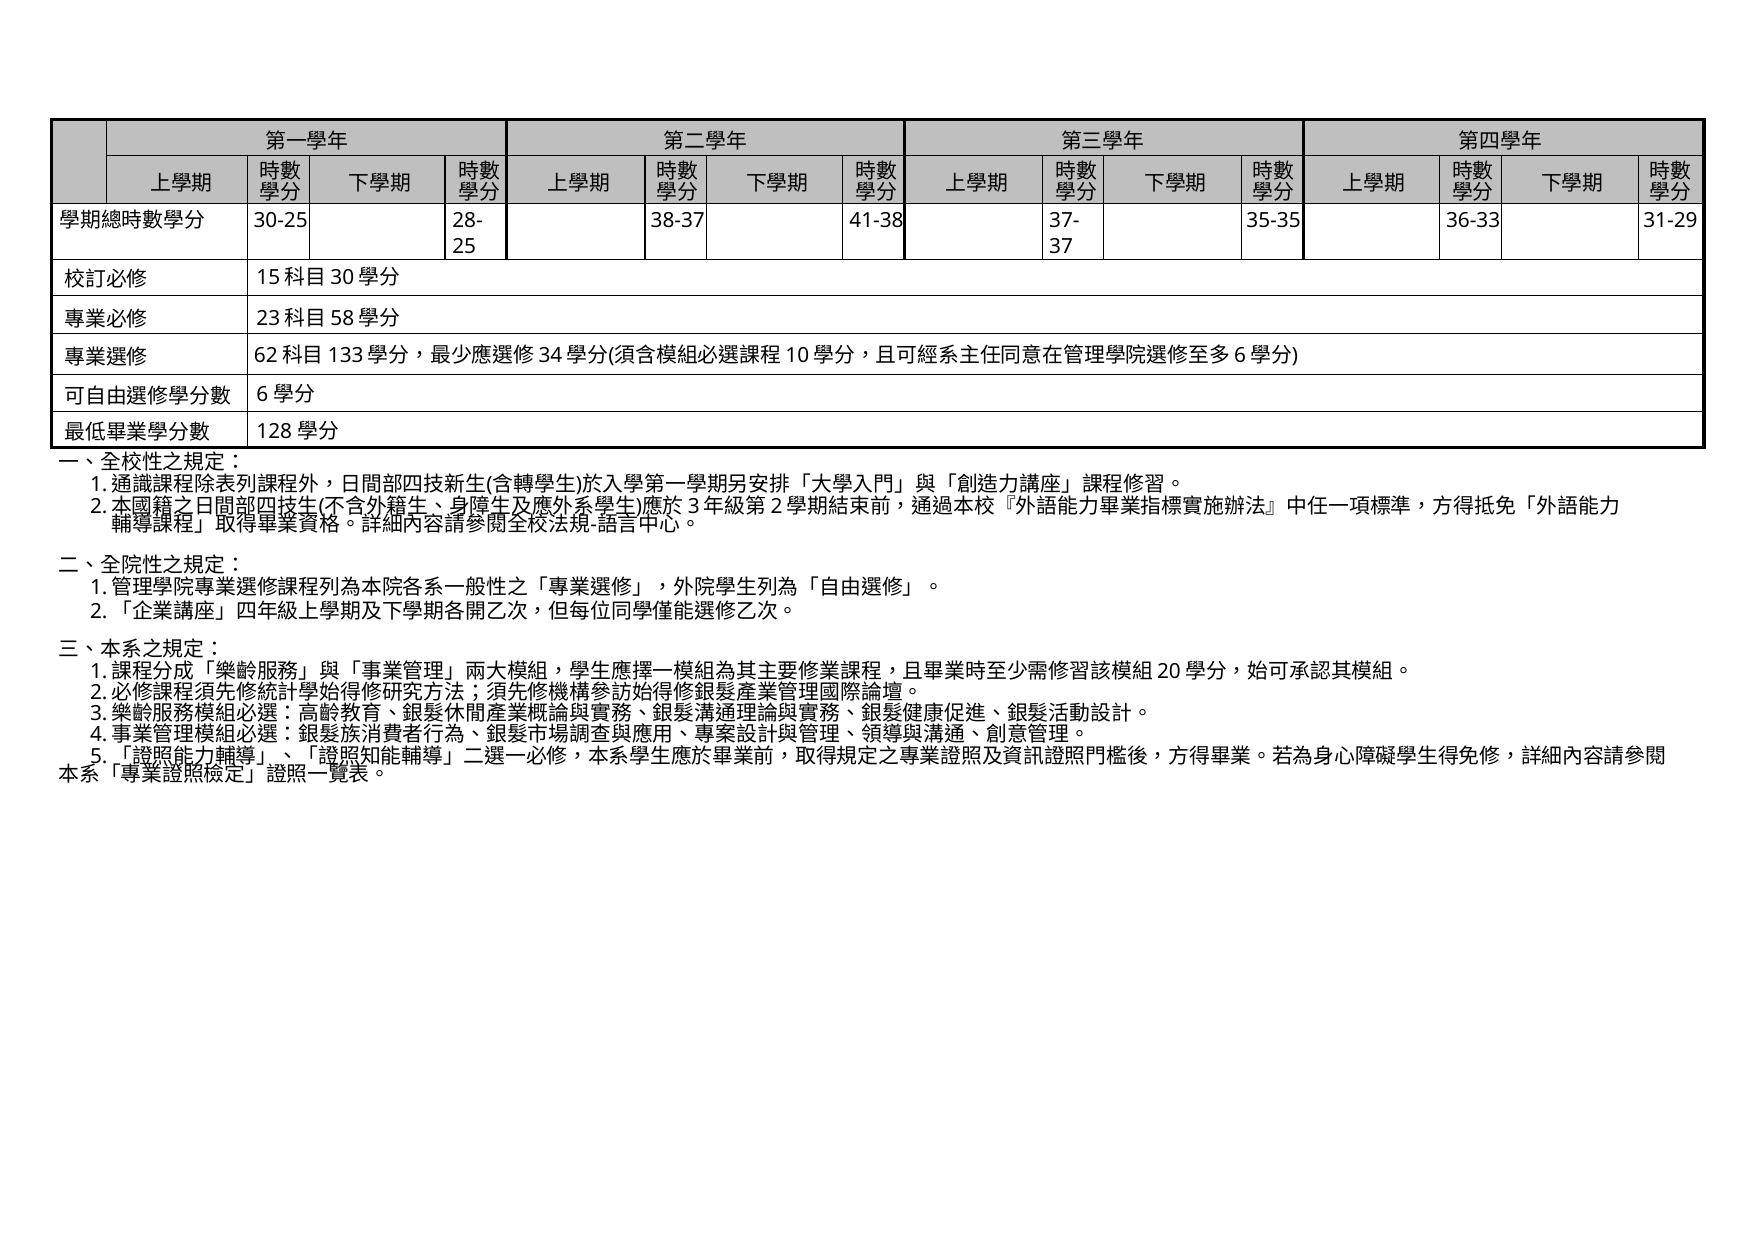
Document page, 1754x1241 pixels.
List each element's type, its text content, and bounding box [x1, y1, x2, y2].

table_cell [707, 204, 842, 259]
table_header 第二學年 [508, 121, 903, 155]
table_cell 128 學分 [248, 412, 1702, 446]
table_cell 學期總時數學分 [53, 204, 247, 259]
table_cell 6 學分 [248, 375, 1702, 411]
list 通識課程除表列課程外，日間部四技新生(含轉學生)於入學第一學期另安排「大學入門」與「創造力講座」課程修習。 [90, 474, 1714, 495]
list 「證照能力輔導」、「證照知能輔導」二選一必修，本系學生應於畢業前，取得規定之專業證照及資訊證照門檻後，方得畢業。若為身心障礙學生得免修，詳細內容請參閱本系「專業證照檢定」證照一覽表。 [58, 748, 1686, 788]
table_cell 36-33 [1440, 204, 1501, 259]
table_header 第四學年 [1305, 121, 1702, 155]
table_cell 下學期 [310, 156, 444, 203]
table_cell 上學期 [1305, 156, 1439, 203]
table_header [53, 121, 106, 203]
table_cell [906, 204, 1042, 259]
list 事業管理模組必選：銀髮族消費者行為、銀髮市場調查與應用、專案設計與管理、領導與溝通、創意管理。 [90, 725, 1714, 746]
table_cell [1104, 204, 1241, 259]
table_cell 37-37 [1043, 204, 1103, 259]
table_cell 時數 學分 [248, 156, 309, 203]
table_cell 41-38 [843, 204, 903, 259]
table_cell 時數 學分 [1043, 156, 1103, 203]
table_cell [1305, 204, 1439, 259]
table_cell 下學期 [1104, 156, 1241, 203]
table_cell 15科目30學分 [248, 260, 1702, 295]
table_cell 下學期 [707, 156, 842, 203]
table_cell 上學期 [508, 156, 644, 203]
list 「企業講座」四年級上學期及下學期各開乙次，但每位同學僅能選修乙次。 [90, 599, 1714, 624]
table_cell 上學期 [107, 156, 247, 203]
text 三、本系之規定： [58, 637, 1714, 662]
table_cell 23科目58學分 [248, 296, 1702, 333]
table_cell 時數 學分 [446, 156, 505, 203]
table_cell 校訂必修 [53, 260, 247, 295]
table_cell 35-35 [1242, 204, 1302, 259]
table_cell 62科目133學分，最少應選修34學分(須含模組必選課程10學分，且可經系主任同意在管理學院選修至多6學分) [248, 334, 1702, 374]
table_cell 專業選修 [53, 334, 247, 374]
list 課程分成「樂齡服務」與「事業管理」兩大模組，學生應擇一模組為其主要修業課程，且畢業時至少需修習該模組20學分，始可承認其模組。 [90, 662, 1714, 683]
table_cell 時數 學分 [1440, 156, 1501, 203]
table_header 第三學年 [906, 121, 1302, 155]
table_cell [310, 204, 444, 259]
table_cell 31-29 [1639, 204, 1702, 259]
list 必修課程須先修統計學始得修研究方法；須先修機構參訪始得修銀髮產業管理國際論壇。 [90, 683, 1714, 704]
table_cell 時數 學分 [1639, 156, 1702, 203]
table_cell 專業必修 [53, 296, 247, 333]
table_cell 最低畢業學分數 [53, 412, 247, 446]
table_header 第一學年 [107, 121, 505, 155]
table_cell [1502, 204, 1638, 259]
table_cell 時數 學分 [843, 156, 903, 203]
text 二、全院性之規定： [58, 552, 1714, 578]
table_cell 時數 學分 [646, 156, 706, 203]
text 一、全校性之規定： [58, 449, 1714, 474]
table_cell 下學期 [1502, 156, 1638, 203]
table_cell 可自由選修學分數 [53, 375, 247, 411]
list 本國籍之日間部四技生(不含外籍生、身障生及應外系學生)應於3年級第2學期結束前，通過本校『外語能力畢業指標實施辦法』中任一項標準，方得抵免「外語能力輔導課程」取得畢業資格。詳細內容請參閱全校法規-語言中心。 [90, 497, 1623, 537]
list 管理學院專業選修課程列為本院各系一般性之「專業選修」，外院學生列為「自由選修」。 [90, 578, 1714, 599]
table_cell 時數 學分 [1242, 156, 1302, 203]
list 樂齡服務模組必選：高齡教育、銀髮休閒產業概論與實務、銀髮溝通理論與實務、銀髮健康促進、銀髮活動設計。 [90, 704, 1714, 725]
table_cell 30-25 [248, 204, 309, 259]
table_cell 上學期 [906, 156, 1042, 203]
table_cell 28-25 [446, 204, 505, 259]
table_cell [508, 204, 644, 259]
table_cell 38-37 [646, 204, 706, 259]
